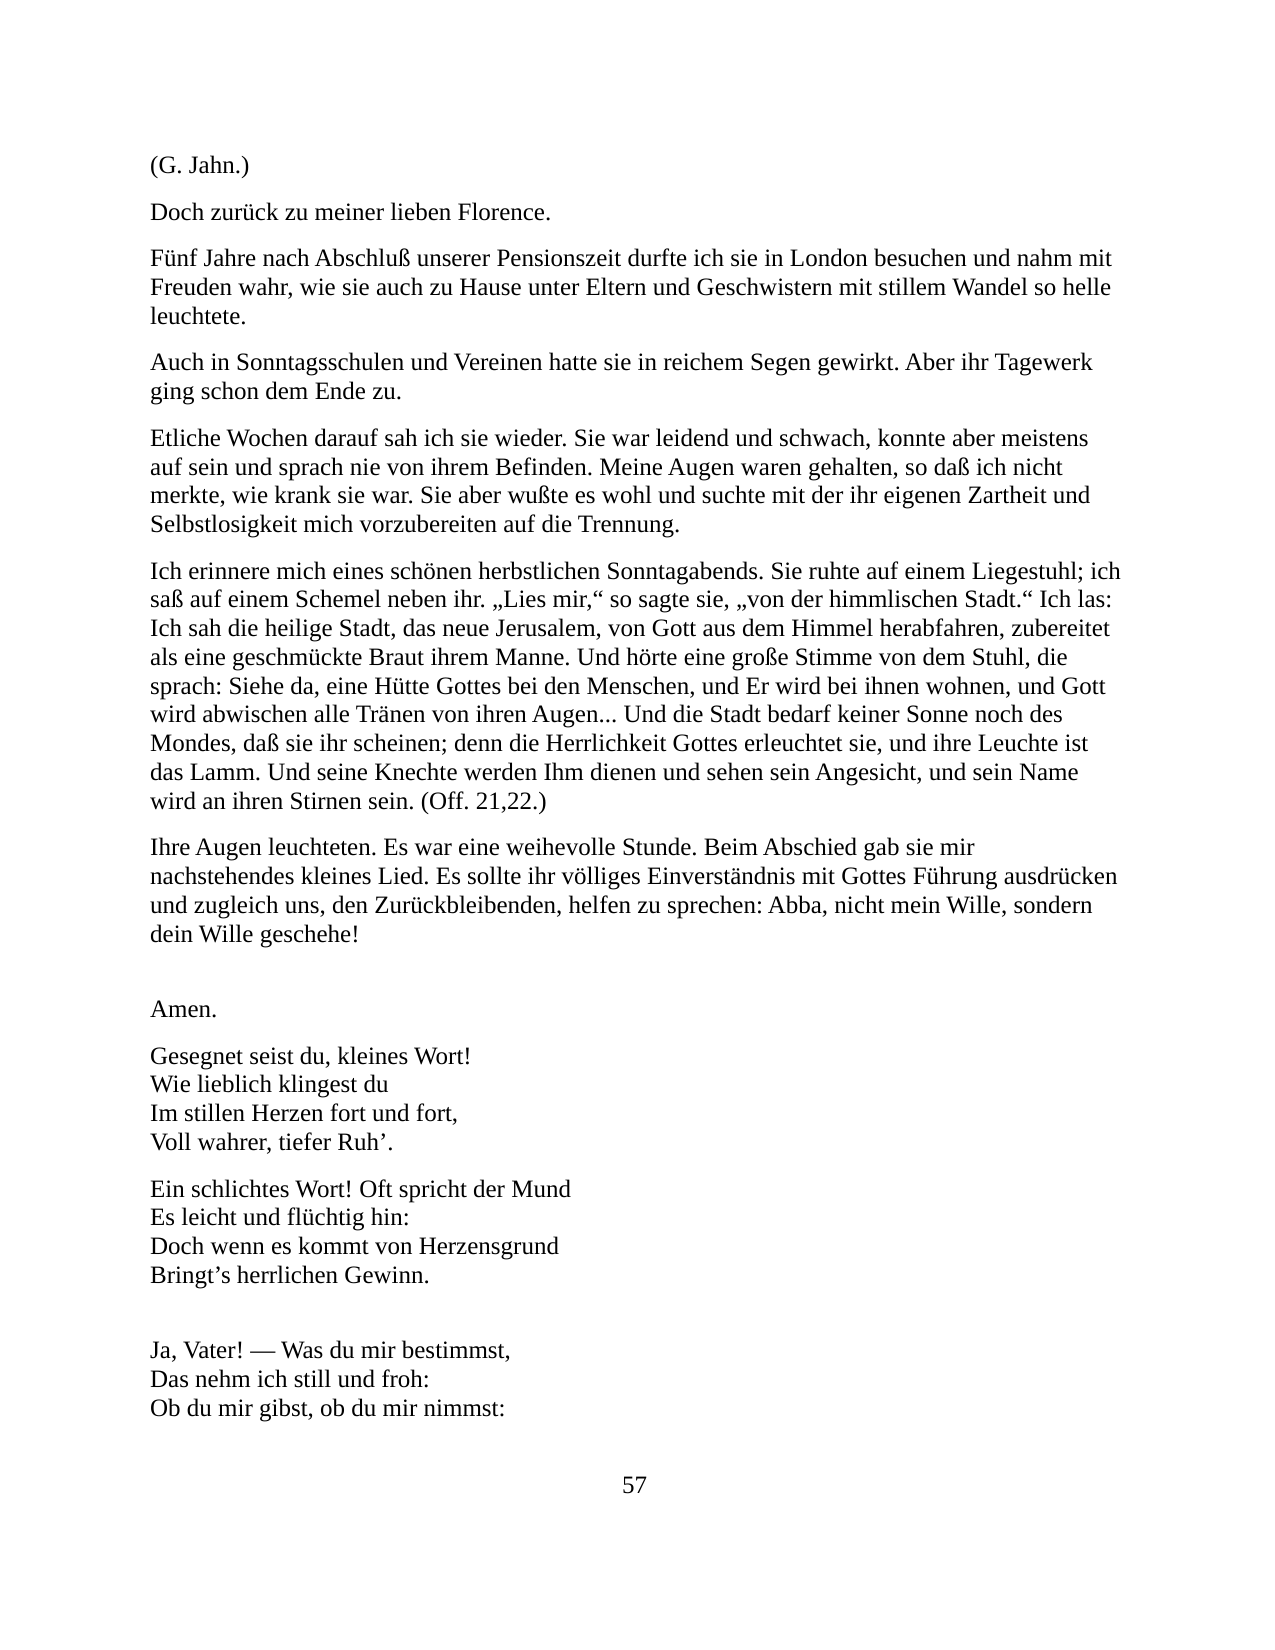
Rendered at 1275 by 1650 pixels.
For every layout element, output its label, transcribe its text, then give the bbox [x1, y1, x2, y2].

text (G. Jahn.) [150, 150, 1125, 179]
text Ich erinnere mich eines schönen herbstlichen Sonntagabends. Sie ruhte auf einem Liegestuhl; ich saß auf einem Schemel neben ihr. „Lies mir,“ so sagte sie, „von der himmlischen Stadt.“ Ich las: Ich sah die heilige Stadt, das neue Jerusalem, von Gott aus dem Himmel herabfahren, zubereitet als eine geschmückte Braut ihrem Manne. Und hörte eine große Stimme von dem Stuhl, die sprach: Siehe da, eine Hütte Gottes bei den Menschen, und Er wird bei ihnen wohnen, und Gott wird abwischen alle Tränen von ihren Augen... Und die Stadt bedarf keiner Sonne noch des Mondes, daß sie ihr scheinen; denn die Herrlichkeit Gottes erleuchtet sie, und ihre Leuchte ist das Lamm. Und seine Knechte werden Ihm dienen und sehen sein Angesicht, und sein Name wird an ihren Stirnen sein. (Off. 21,22.) [150, 556, 1125, 814]
text Etliche Wochen darauf sah ich sie wieder. Sie war leidend und schwach, konnte aber meistens auf sein und sprach nie von ihrem Befinden. Meine Augen waren gehalten, so daß ich nicht merkte, wie krank sie war. Sie aber wußte es wohl und suchte mit der ihr eigenen Zartheit und Selbstlosigkeit mich vorzubereiten auf die Trennung. [150, 423, 1125, 538]
text Gesegnet seist du, kleines Wort! Wie lieblich klingest du Im stillen Herzen fort und fort, Voll wahrer, tiefer Ruh’. [150, 1041, 1125, 1156]
text Auch in Sonntagsschulen und Vereinen hatte sie in reichem Segen gewirkt. Aber ihr Tagewerk ging schon dem Ende zu. [150, 347, 1125, 405]
text Ein schlichtes Wort! Oft spricht der Mund Es leicht und flüchtig hin: Doch wenn es kommt von Herzensgrund Bringt’s herrlichen Gewinn. [150, 1174, 1125, 1317]
text Ihre Augen leuchteten. Es war eine weihevolle Stunde. Beim Abschied gab sie mir nachstehendes kleines Lied. Es sollte ihr völliges Einverständnis mit Gottes Führung ausdrücken und zugleich uns, den Zurückbleibenden, helfen zu sprechen: Abba, nicht mein Wille, sondern dein Wille geschehe! [150, 832, 1125, 976]
text Fünf Jahre nach Abschluß unserer Pensionszeit durfte ich sie in London besuchen und nahm mit Freuden wahr, wie sie auch zu Hause unter Eltern und Geschwistern mit stillem Wandel so helle leuchtete. [150, 243, 1125, 329]
text Doch zurück zu meiner lieben Florence. [150, 197, 1125, 225]
text Amen. [150, 994, 1125, 1023]
text Ja, Vater! — Was du mir bestimmst, Das nehm ich still und froh: Ob du mir gibst, ob du mir nimmst: [150, 1335, 1125, 1422]
